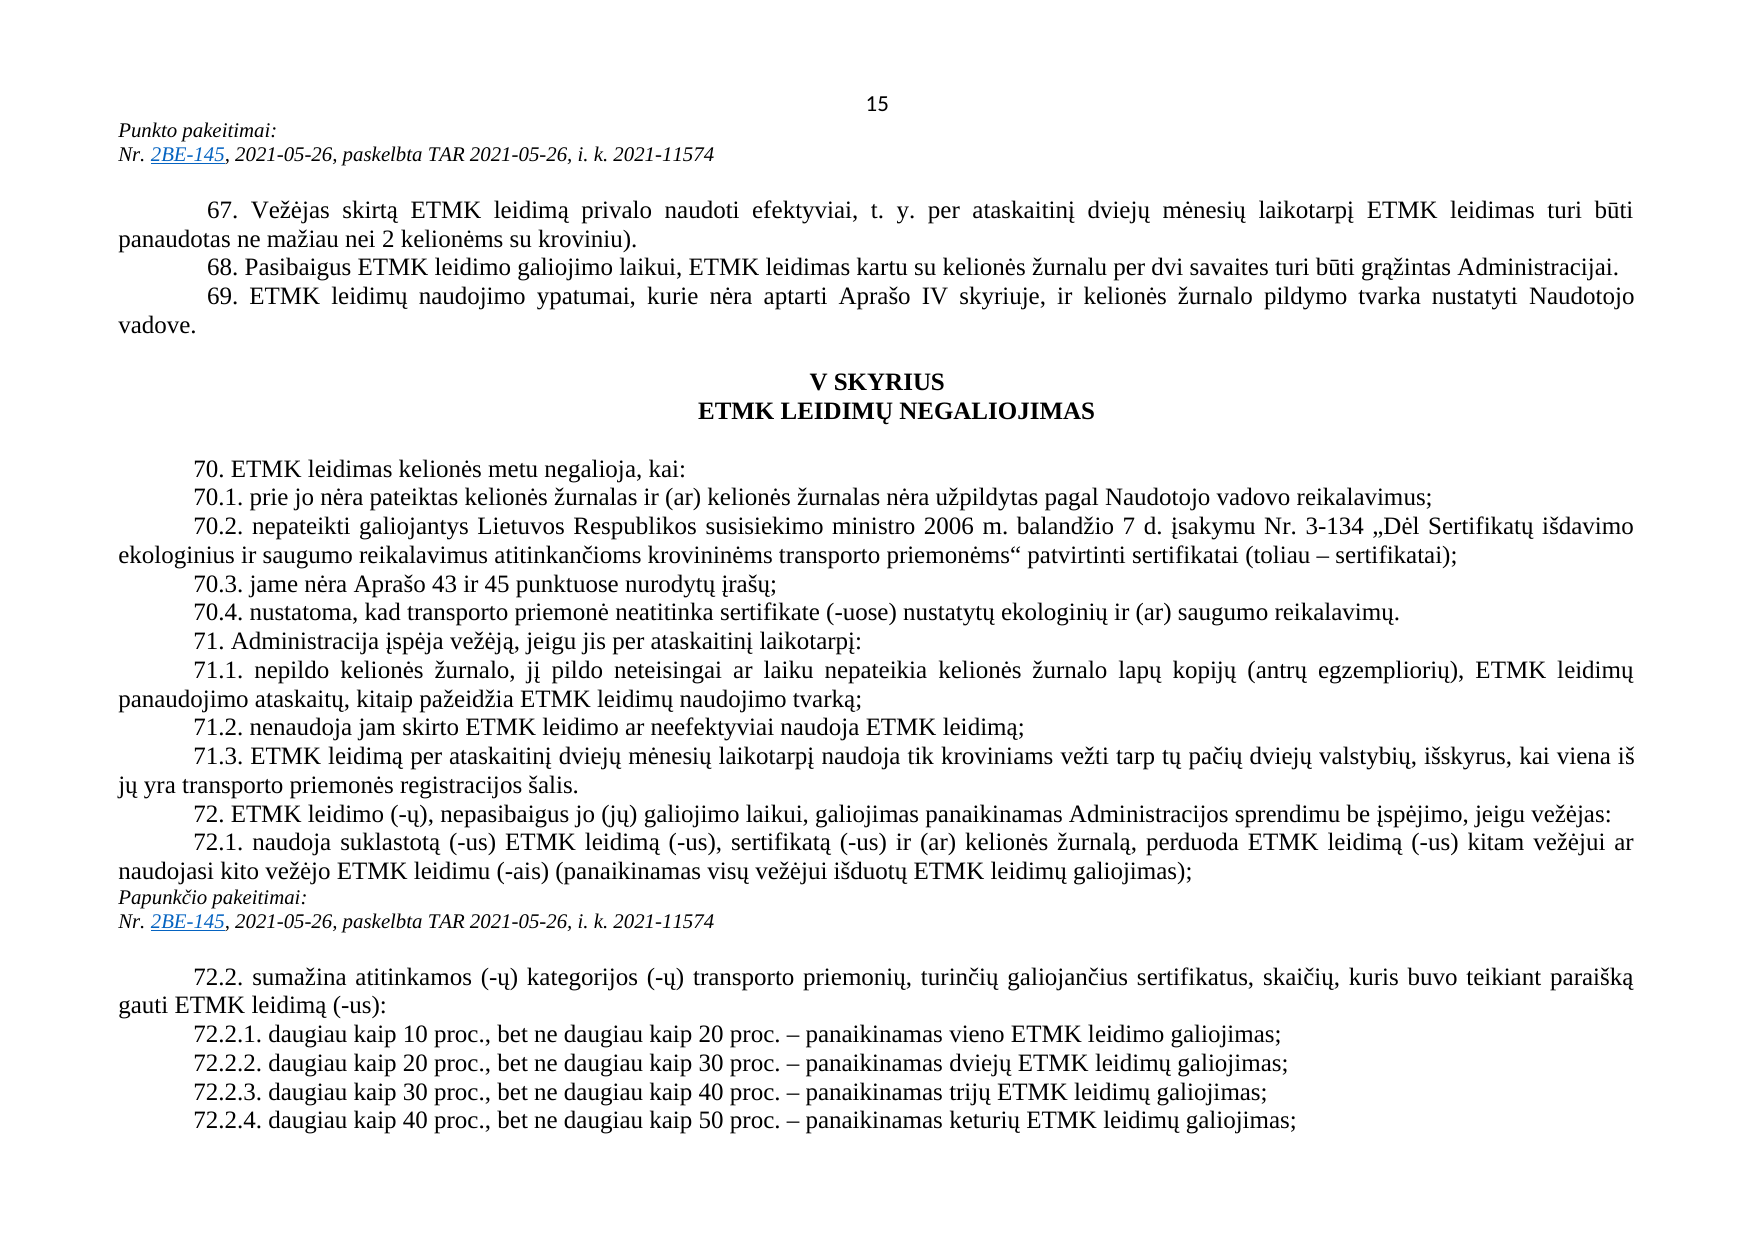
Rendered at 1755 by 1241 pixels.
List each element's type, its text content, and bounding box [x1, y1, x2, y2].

text 72. ETMK leidimo (-ų), nepasibaigus jo (jų) galiojimo laikui, galiojimas panaikinamas Administracijos sprendimu be įspėjimo, jeigu vežėjas: [118, 799, 1636, 827]
text 67. Vežėjas skirtą ETMK leidimą privalo naudoti efektyviai, t. y. per ataskaitinį dviejų mėnesių laikotarpį ETMK leidimas turi būti panaudotas ne mažiau nei 2 kelionėms su kroviniu). [118, 195, 1636, 252]
text 70.1. prie jo nėra pateiktas kelionės žurnalas ir (ar) kelionės žurnalas nėra užpildytas pagal Naudotojo vadovo reikalavimus; [118, 482, 1636, 511]
text 71.3. ETMK leidimą per ataskaitinį dviejų mėnesių laikotarpį naudoja tik kroviniams vežti tarp tų pačių dviejų valstybių, išskyrus, kai viena iš jų yra transporto priemonės registracijos šalis. [118, 741, 1636, 799]
text 71.1. nepildo kelionės žurnalo, jį pildo neteisingai ar laiku nepateikia kelionės žurnalo lapų kopijų (antrų egzempliorių), ETMK leidimų panaudojimo ataskaitų, kitaip pažeidžia ETMK leidimų naudojimo tvarką; [118, 655, 1636, 712]
text 69. ETMK leidimų naudojimo ypatumai, kurie nėra aptarti Aprašo IV skyriuje, ir kelionės žurnalo pildymo tvarka nustatyti Naudotojo vadove. [118, 281, 1636, 339]
text V SKYRIUS [118, 367, 1636, 396]
text Punkto pakeitimai: [118, 118, 1636, 142]
text 72.2. sumažina atitinkamos (-ų) kategorijos (-ų) transporto priemonių, turinčių galiojančius sertifikatus, skaičių, kuris buvo teikiant paraišką gauti ETMK leidimą (-us): [118, 962, 1636, 1019]
text 70.2. nepateikti galiojantys Lietuvos Respublikos susisiekimo ministro 2006 m. balandžio 7 d. įsakymu Nr. 3-134 „Dėl Sertifikatų išdavimo ekologinius ir saugumo reikalavimus atitinkančioms krovininėms transporto priemonėms“ patvirtinti sertifikatai (toliau – sertifikatai); [118, 511, 1636, 569]
text 70.4. nustatoma, kad transporto priemonė neatitinka sertifikate (-uose) nustatytų ekologinių ir (ar) saugumo reikalavimų. [118, 597, 1636, 626]
text ETMK leidimų negaliojIMAS [118, 396, 1636, 425]
text 71.2. nenaudoja jam skirto ETMK leidimo ar neefektyviai naudoja ETMK leidimą; [118, 712, 1636, 741]
text 72.2.1. daugiau kaip 10 proc., bet ne daugiau kaip 20 proc. – panaikinamas vieno ETMK leidimo galiojimas; [118, 1019, 1636, 1048]
text 72.2.3. daugiau kaip 30 proc., bet ne daugiau kaip 40 proc. – panaikinamas trijų ETMK leidimų galiojimas; [118, 1077, 1636, 1106]
text Nr. 2BE-145, 2021-05-26, paskelbta TAR 2021-05-26, i. k. 2021-11574 [118, 142, 1636, 166]
text 68. Pasibaigus ETMK leidimo galiojimo laikui, ETMK leidimas kartu su kelionės žurnalu per dvi savaites turi būti grąžintas Administracijai. [118, 252, 1636, 281]
text Nr. 2BE-145, 2021-05-26, paskelbta TAR 2021-05-26, i. k. 2021-11574 [118, 909, 1636, 933]
text Papunkčio pakeitimai: [118, 885, 1636, 909]
text 72.2.4. daugiau kaip 40 proc., bet ne daugiau kaip 50 proc. – panaikinamas keturių ETMK leidimų galiojimas; [118, 1106, 1636, 1134]
text 71. Administracija įspėja vežėją, jeigu jis per ataskaitinį laikotarpį: [118, 626, 1636, 655]
text 72.1. naudoja suklastotą (-us) ETMK leidimą (-us), sertifikatą (-us) ir (ar) kelionės žurnalą, perduoda ETMK leidimą (-us) kitam vežėjui ar naudojasi kito vežėjo ETMK leidimu (-ais) (panaikinamas visų vežėjui išduotų ETMK leidimų galiojimas); [118, 827, 1636, 885]
text 72.2.2. daugiau kaip 20 proc., bet ne daugiau kaip 30 proc. – panaikinamas dviejų ETMK leidimų galiojimas; [118, 1048, 1636, 1077]
text 70. ETMK leidimas kelionės metu negalioja, kai: [118, 454, 1636, 482]
text 70.3. jame nėra Aprašo 43 ir 45 punktuose nurodytų įrašų; [118, 569, 1636, 597]
